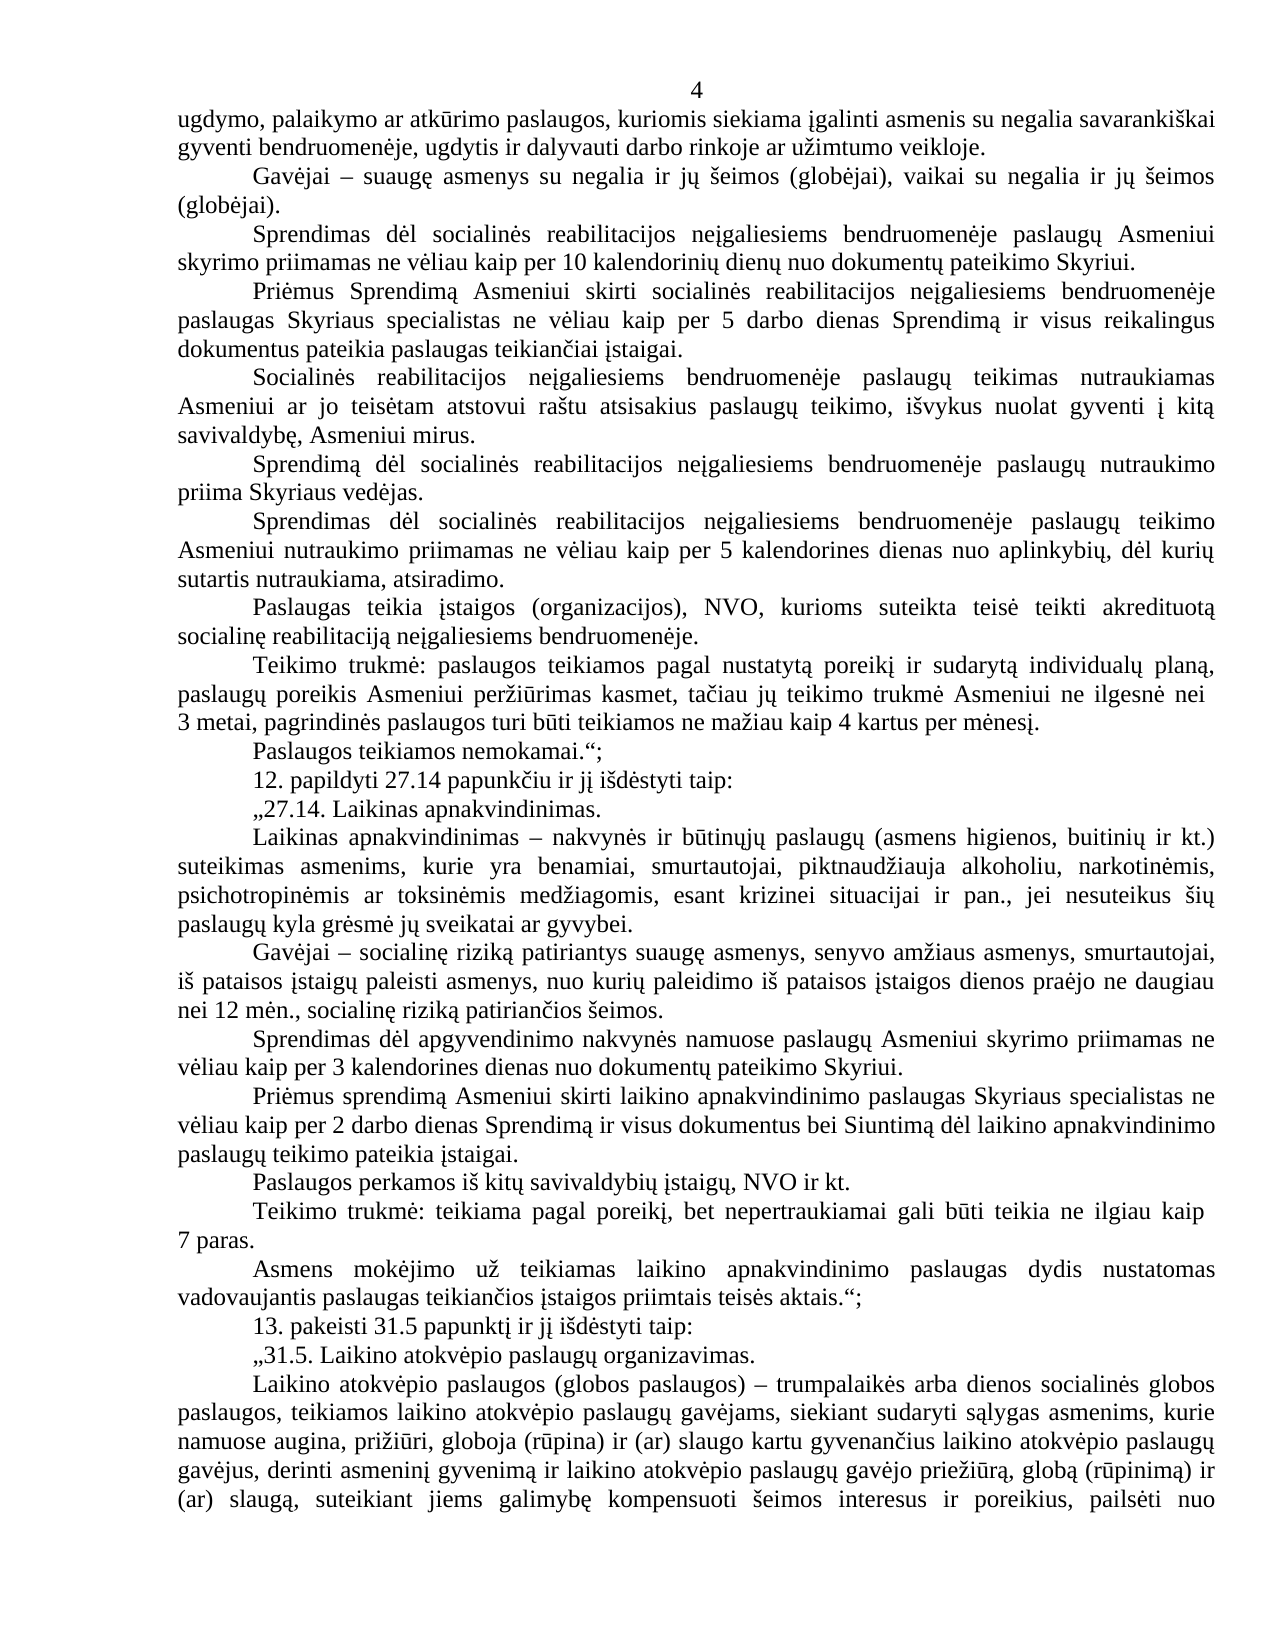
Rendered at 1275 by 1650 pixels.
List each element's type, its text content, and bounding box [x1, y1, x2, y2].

text Teikimo trukmė: teikiama pagal poreikį, bet nepertraukiamai gali būti teikia ne ilgiau kaip 7 paras. [177, 1196, 1216, 1254]
text Gavėjai – suaugę asmenys su negalia ir jų šeimos (globėjai), vaikai su negalia ir jų šeimos (globėjai). [177, 161, 1216, 219]
text Paslaugos teikiamos nemokamai.“; [177, 736, 1216, 765]
text Laikino atokvėpio paslaugos (globos paslaugos) – trumpalaikės arba dienos socialinės globos paslaugos, teikiamos laikino atokvėpio paslaugų gavėjams, siekiant sudaryti sąlygas asmenims, kurie namuose augina, prižiūri, globoja (rūpina) ir (ar) slaugo kartu gyvenančius laikino atokvėpio paslaugų gavėjus, derinti asmeninį gyvenimą ir laikino atokvėpio paslaugų gavėjo priežiūrą, globą (rūpinimą) ir (ar) slaugą, suteikiant jiems galimybę kompensuoti šeimos interesus ir poreikius, pailsėti nuo [177, 1369, 1216, 1512]
text Sprendimas dėl socialinės reabilitacijos neįgaliesiems bendruomenėje paslaugų Asmeniui skyrimo priimamas ne vėliau kaip per 10 kalendorinių dienų nuo dokumentų pateikimo Skyriui. [177, 219, 1216, 276]
text Sprendimą dėl socialinės reabilitacijos neįgaliesiems bendruomenėje paslaugų nutraukimo priima Skyriaus vedėjas. [177, 449, 1216, 506]
text Sprendimas dėl apgyvendinimo nakvynės namuose paslaugų Asmeniui skyrimo priimamas ne vėliau kaip per 3 kalendorines dienas nuo dokumentų pateikimo Skyriui. [177, 1024, 1216, 1081]
text Paslaugos perkamos iš kitų savivaldybių įstaigų, NVO ir kt. [177, 1167, 1216, 1196]
text Paslaugas teikia įstaigos (organizacijos), NVO, kurioms suteikta teisė teikti akredituotą socialinę reabilitaciją neįgaliesiems bendruomenėje. [177, 592, 1216, 650]
text Socialinės reabilitacijos neįgaliesiems bendruomenėje paslaugų teikimas nutraukiamas Asmeniui ar jo teisėtam atstovui raštu atsisakius paslaugų teikimo, išvykus nuolat gyventi į kitą savivaldybę, Asmeniui mirus. [177, 362, 1216, 449]
text „31.5. Laikino atokvėpio paslaugų organizavimas. [177, 1340, 1216, 1369]
text Priėmus Sprendimą Asmeniui skirti socialinės reabilitacijos neįgaliesiems bendruomenėje paslaugas Skyriaus specialistas ne vėliau kaip per 5 darbo dienas Sprendimą ir visus reikalingus dokumentus pateikia paslaugas teikiančiai įstaigai. [177, 276, 1216, 362]
text 12. papildyti 27.14 papunkčiu ir jį išdėstyti taip: [177, 765, 1216, 794]
text 13. pakeisti 31.5 papunktį ir jį išdėstyti taip: [177, 1311, 1216, 1340]
text ugdymo, palaikymo ar atkūrimo paslaugos, kuriomis siekiama įgalinti asmenis su negalia savarankiškai gyventi bendruomenėje, ugdytis ir dalyvauti darbo rinkoje ar užimtumo veikloje. [177, 104, 1216, 161]
text Gavėjai – socialinę riziką patiriantys suaugę asmenys, senyvo amžiaus asmenys, smurtautojai, iš pataisos įstaigų paleisti asmenys, nuo kurių paleidimo iš pataisos įstaigos dienos praėjo ne daugiau nei 12 mėn., socialinę riziką patiriančios šeimos. [177, 937, 1216, 1024]
text „27.14. Laikinas apnakvindinimas. [177, 794, 1216, 822]
text Laikinas apnakvindinimas – nakvynės ir būtinųjų paslaugų (asmens higienos, buitinių ir kt.) suteikimas asmenims, kurie yra benamiai, smurtautojai, piktnaudžiauja alkoholiu, narkotinėmis, psichotropinėmis ar toksinėmis medžiagomis, esant krizinei situacijai ir pan., jei nesuteikus šių paslaugų kyla grėsmė jų sveikatai ar gyvybei. [177, 822, 1216, 937]
text Sprendimas dėl socialinės reabilitacijos neįgaliesiems bendruomenėje paslaugų teikimo Asmeniui nutraukimo priimamas ne vėliau kaip per 5 kalendorines dienas nuo aplinkybių, dėl kurių sutartis nutraukiama, atsiradimo. [177, 506, 1216, 592]
text Asmens mokėjimo už teikiamas laikino apnakvindinimo paslaugas dydis nustatomas vadovaujantis paslaugas teikiančios įstaigos priimtais teisės aktais.“; [177, 1254, 1216, 1311]
text Priėmus sprendimą Asmeniui skirti laikino apnakvindinimo paslaugas Skyriaus specialistas ne vėliau kaip per 2 darbo dienas Sprendimą ir visus dokumentus bei Siuntimą dėl laikino apnakvindinimo paslaugų teikimo pateikia įstaigai. [177, 1081, 1216, 1167]
text Teikimo trukmė: paslaugos teikiamos pagal nustatytą poreikį ir sudarytą individualų planą, paslaugų poreikis Asmeniui peržiūrimas kasmet, tačiau jų teikimo trukmė Asmeniui ne ilgesnė nei 3 metai, pagrindinės paslaugos turi būti teikiamos ne mažiau kaip 4 kartus per mėnesį. [177, 650, 1216, 736]
